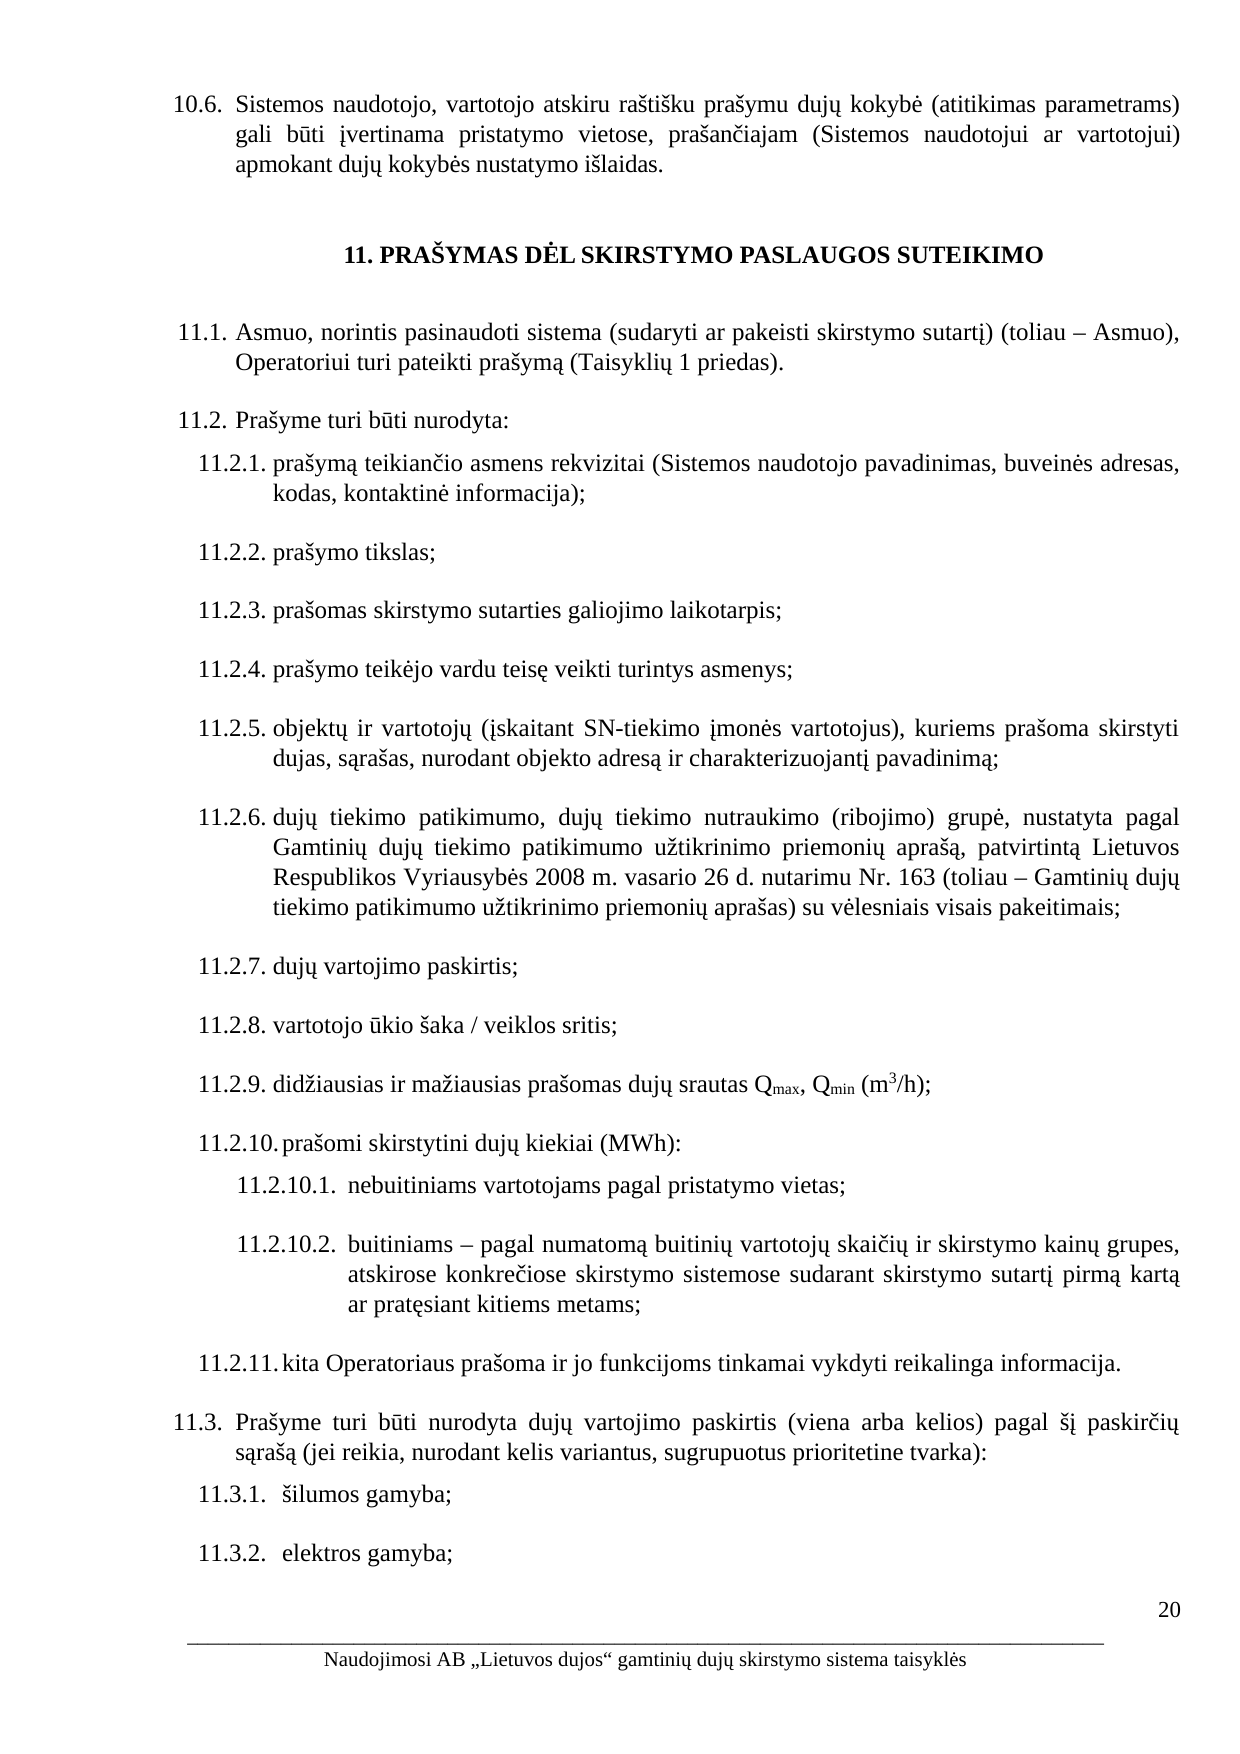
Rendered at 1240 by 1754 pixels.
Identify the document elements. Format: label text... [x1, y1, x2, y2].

text 11.2.9. didžiausias ir mažiausias prašomas dujų srautas Qmax, Qmin (m3/h); [198, 1069, 1181, 1098]
text 11.1. Asmuo, norintis pasinaudoti sistema (sudaryti ar pakeisti skirstymo sutartį) (toliau – Asmuo), Operatoriui turi pateikti prašymą (Taisyklių 1 priedas). [177, 317, 1181, 375]
text 11.3. Prašyme turi būti nurodyta dujų vartojimo paskirtis (viena arba kelios) pagal šį paskirčių sąrašą (jei reikia, nurodant kelis variantus, sugrupuotus prioritetine tvarka): [173, 1407, 1181, 1466]
text 11.2.1. prašymą teikiančio asmens rekvizitai (Sistemos naudotojo pavadinimas, buveinės adresas, kodas, kontaktinė informacija); [198, 448, 1181, 506]
text 11.2. Prašyme turi būti nurodyta: [177, 406, 1181, 434]
text 10.6. Sistemos naudotojo, vartotojo atskiru raštišku prašymu dujų kokybė (atitikimas parametrams) gali būti įvertinama pristatymo vietose, prašančiajam (Sistemos naudotojui ar vartotojui) apmokant dujų kokybės nustatymo išlaidas. [173, 89, 1181, 178]
text 11.2.11. kita Operatoriaus prašoma ir jo funkcijoms tinkamai vykdyti reikalinga informacija. [198, 1348, 1181, 1377]
text 11.2.10.2. buitiniams – pagal numatomą buitinių vartotojų skaičių ir skirstymo kainų grupes, atskirose konkrečiose skirstymo sistemose sudarant skirstymo sutartį pirmą kartą ar pratęsiant kitiems metams; [236, 1229, 1181, 1318]
text 11. PRAŠYMAS DĖL SKIRSTYMO PASLAUGOS SUTEIKIMO [148, 240, 1181, 268]
text 11.3.2. elektros gamyba; [198, 1538, 1181, 1566]
text 11.2.3. prašomas skirstymo sutarties galiojimo laikotarpis; [198, 595, 1181, 624]
text 11.2.10. prašomi skirstytini dujų kiekiai (MWh): [198, 1128, 1181, 1157]
text 11.2.8. vartotojo ūkio šaka / veiklos sritis; [198, 1010, 1181, 1039]
text 11.2.4. prašymo teikėjo vardu teisę veikti turintys asmenys; [198, 654, 1181, 683]
text 11.2.6. dujų tiekimo patikimumo, dujų tiekimo nutraukimo (ribojimo) grupė, nustatyta pagal Gamtinių dujų tiekimo patikimumo užtikrinimo priemonių aprašą, patvirtintą Lietuvos Respublikos Vyriausybės 2008 m. vasario 26 d. nutarimu Nr. 163 (toliau – Gamtinių dujų tiekimo patikimumo užtikrinimo priemonių aprašas) su vėlesniais visais pakeitimais; [198, 802, 1181, 921]
text 11.2.5. objektų ir vartotojų (įskaitant SN-tiekimo įmonės vartotojus), kuriems prašoma skirstyti dujas, sąrašas, nurodant objekto adresą ir charakterizuojantį pavadinimą; [198, 713, 1181, 772]
text 11.2.10.1. nebuitiniams vartotojams pagal pristatymo vietas; [236, 1170, 1181, 1199]
text 11.2.7. dujų vartojimo paskirtis; [198, 951, 1181, 980]
text 11.3.1. šilumos gamyba; [198, 1479, 1181, 1508]
text 11.2.2. prašymo tikslas; [198, 537, 1181, 565]
